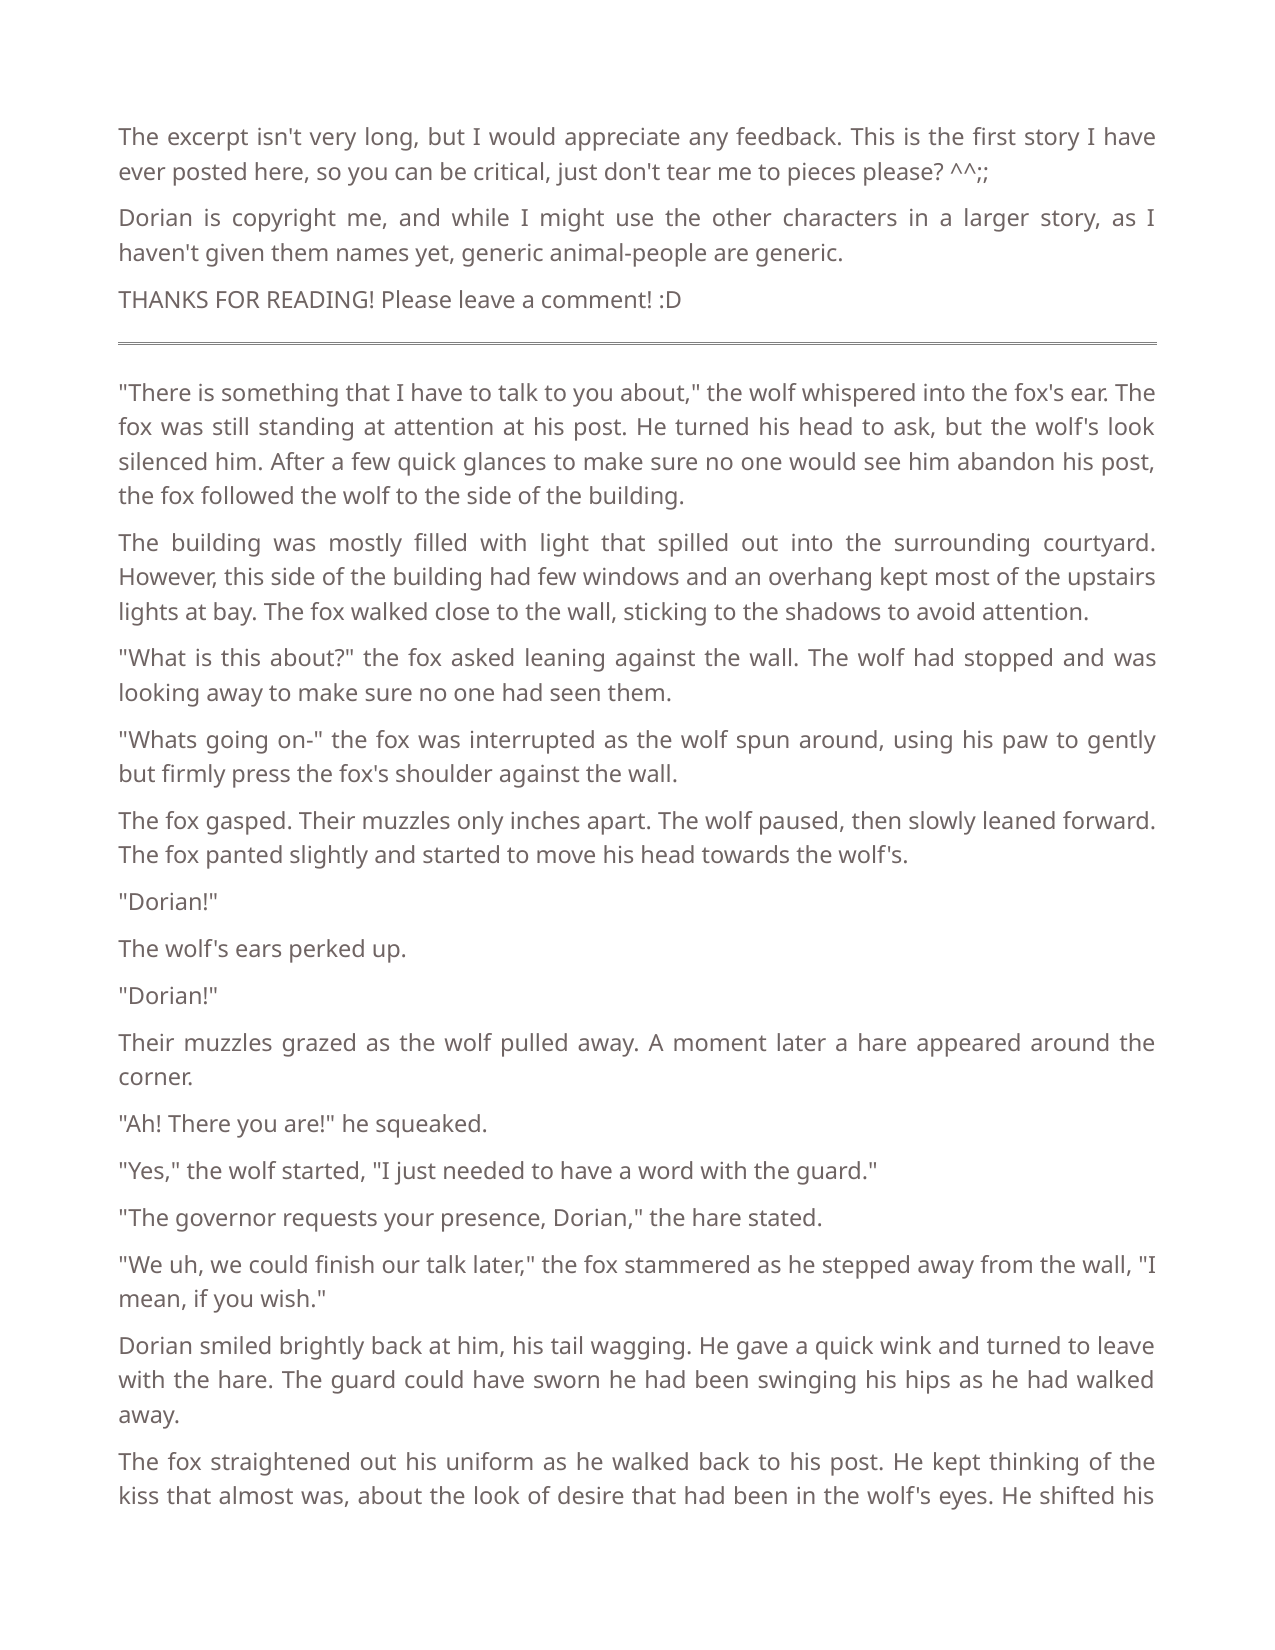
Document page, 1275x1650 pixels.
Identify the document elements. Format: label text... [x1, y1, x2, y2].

text The excerpt isn't very long, but I would appreciate any feedback. This is the first story I have ever posted here, so you can be critical, just don't tear me to pieces please? ^^;; [118, 118, 1157, 187]
text The fox gasped. Their muzzles only inches apart. The wolf paused, then slowly leaned forward. The fox panted slightly and started to move his head towards the wolf's. [118, 802, 1157, 871]
text The fox straightened out his uniform as he walked back to his post. He kept thinking of the kiss that almost was, about the look of desire that had been in the wolf's eyes. He shifted his [118, 1442, 1157, 1511]
text "Whats going on-" the fox was interrupted as the wolf spun around, using his paw to gently but firmly press the fox's shoulder against the wall. [118, 721, 1157, 789]
text "There is something that I have to talk to you about," the wolf whispered into the fox's ear. The fox was still standing at attention at his post. He turned his head to ask, but the wolf's look silenced him. After a few quick glances to make sure no one would see him abandon his post, the fox followed the wolf to the side of the building. [118, 374, 1157, 511]
text "What is this about?" the fox asked leaning against the wall. The wolf had stopped and was looking away to make sure no one had seen them. [118, 639, 1157, 708]
text "Ah! There you are!" he squeaked. [118, 1105, 1157, 1139]
text THANKS FOR READING! Please leave a comment! :D [118, 281, 1157, 315]
text "The governor requests your presence, Dorian," the hare stated. [118, 1199, 1157, 1233]
text Dorian is copyright me, and while I might use the other characters in a larger story, as I haven't given them names yet, generic animal-people are generic. [118, 199, 1157, 268]
text Dorian smiled brightly back at him, his tail wagging. He gave a quick wink and turned to leave with the hare. The guard could have sworn he had been swinging his hips as he had walked away. [118, 1327, 1157, 1430]
text "Dorian!" [118, 977, 1157, 1011]
text "We uh, we could finish our talk later," the fox stammered as he stepped away from the wall, "I mean, if you wish." [118, 1246, 1157, 1314]
text The building was mostly filled with light that spilled out into the surrounding courtyard. However, this side of the building had few windows and an overhang kept most of the upstairs lights at bay. The fox walked close to the wall, sticking to the shadows to avoid attention. [118, 524, 1157, 627]
text "Yes," the wolf started, "I just needed to have a word with the guard." [118, 1152, 1157, 1186]
text Their muzzles grazed as the wolf pulled away. A moment later a hare appeared around the corner. [118, 1024, 1157, 1092]
text The wolf's ears perked up. [118, 930, 1157, 964]
text "Dorian!" [118, 883, 1157, 917]
